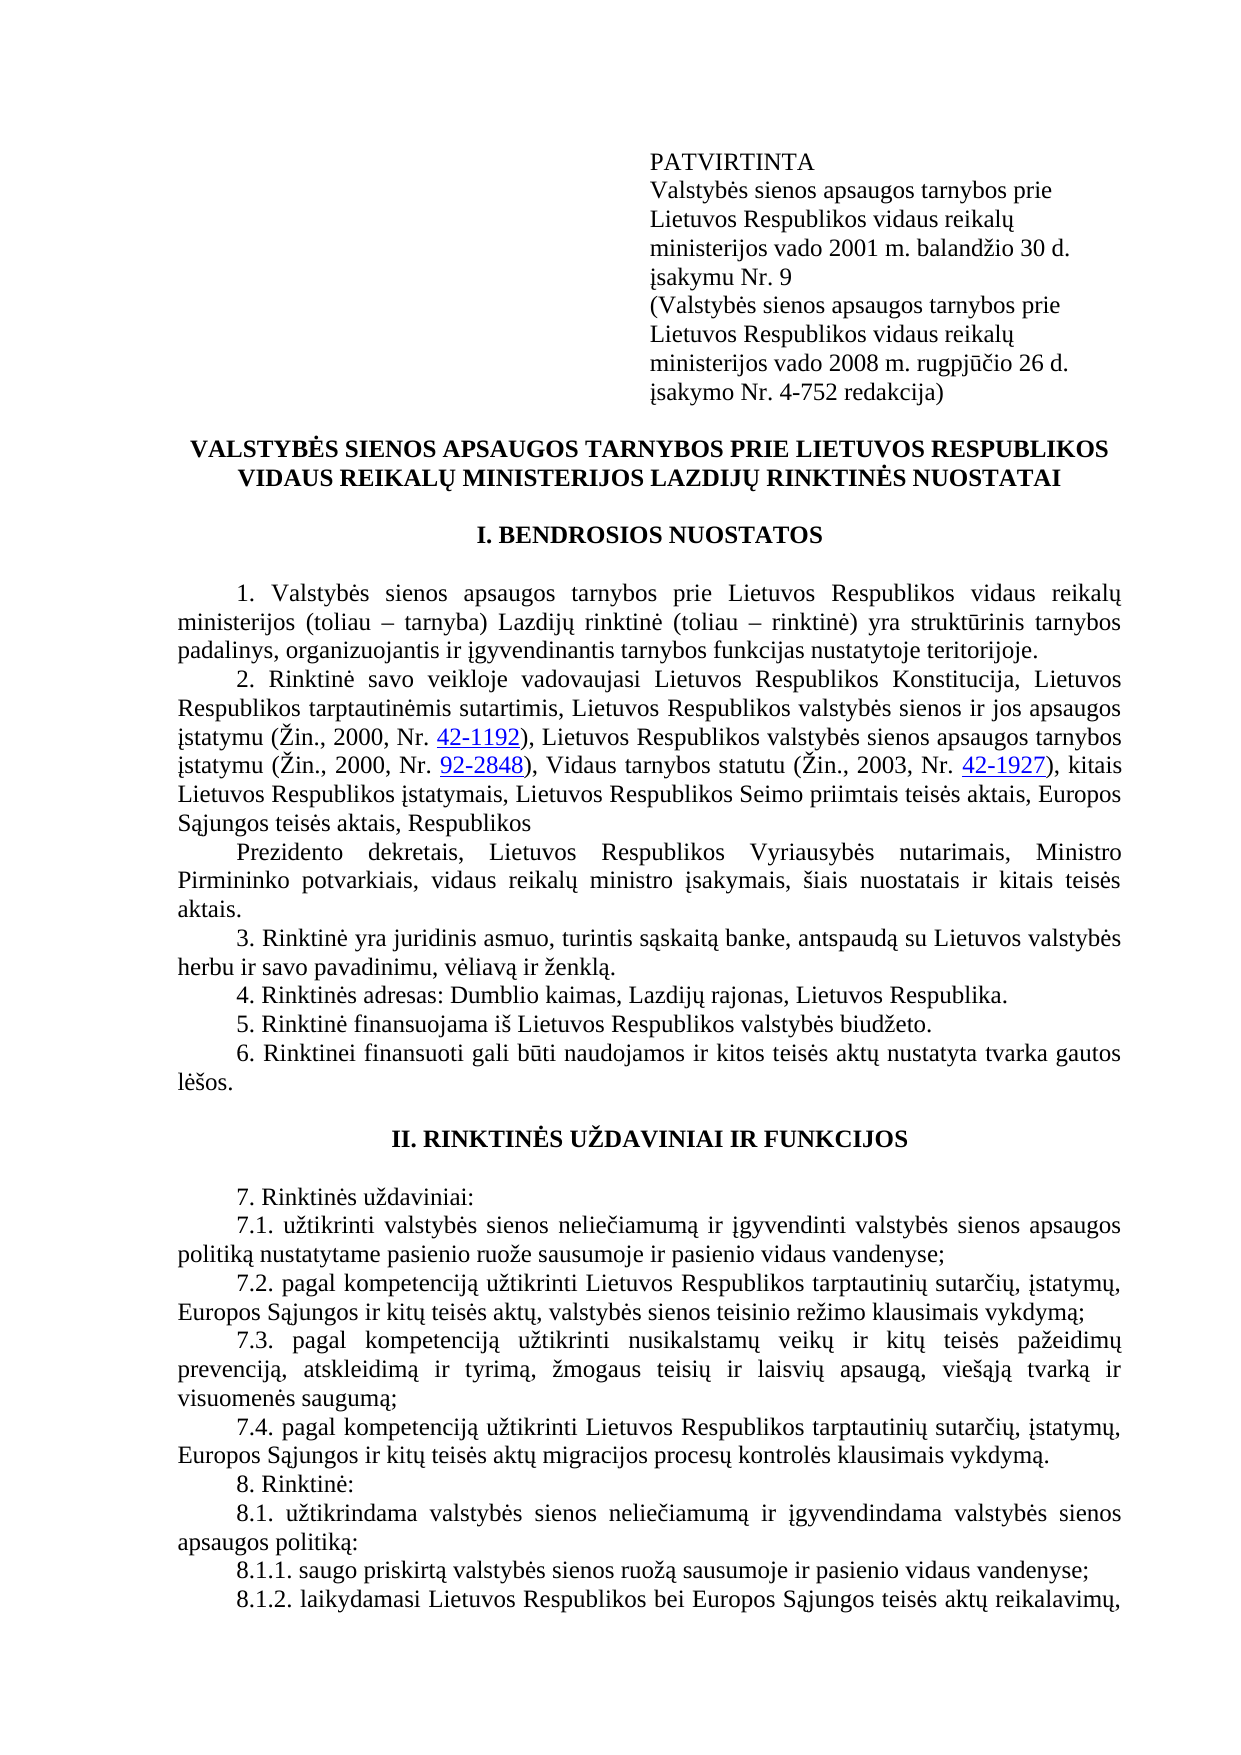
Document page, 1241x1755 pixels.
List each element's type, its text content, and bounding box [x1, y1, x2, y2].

text 6. Rinktinei finansuoti gali būti naudojamos ir kitos teisės aktų nustatyta tvarka gautos lėšos. [177, 1038, 1122, 1096]
text 5. Rinktinė finansuojama iš Lietuvos Respublikos valstybės biudžeto. [177, 1009, 1122, 1038]
text (Valstybės sienos apsaugos tarnybos prie Lietuvos Respublikos vidaus reikalų ministerijos vado 2008 m. rugpjūčio 26 d. įsakymo Nr. 4-752 redakcija) [649, 291, 1122, 406]
text 7. Rinktinės uždaviniai: [177, 1182, 1122, 1211]
text 7.4. pagal kompetenciją užtikrinti Lietuvos Respublikos tarptautinių sutarčių, įstatymų, Europos Sąjungos ir kitų teisės aktų migracijos procesų kontrolės klausimais vykdymą. [177, 1412, 1122, 1469]
text Prezidento dekretais, Lietuvos Respublikos Vyriausybės nutarimais, Ministro Pirmininko potvarkiais, vidaus reikalų ministro įsakymais, šiais nuostatais ir kitais teisės aktais. [177, 837, 1122, 923]
text 8.1. užtikrindama valstybės sienos neliečiamumą ir įgyvendindama valstybės sienos apsaugos politiką: [177, 1498, 1122, 1556]
text 4. Rinktinės adresas: Dumblio kaimas, Lazdijų rajonas, Lietuvos Respublika. [177, 981, 1122, 1009]
text 2. Rinktinė savo veikloje vadovaujasi Lietuvos Respublikos Konstitucija, Lietuvos Respublikos tarptautinėmis sutartimis, Lietuvos Respublikos valstybės sienos ir jos apsaugos įstatymu (Žin., 2000, Nr. 42-1192), Lietuvos Respublikos valstybės sienos apsaugos tarnybos įstatymu (Žin., 2000, Nr. 92-2848), Vidaus tarnybos statutu (Žin., 2003, Nr. 42-1927), kitais Lietuvos Respublikos įstatymais, Lietuvos Respublikos Seimo priimtais teisės aktais, Europos Sąjungos teisės aktais, Respublikos [177, 664, 1122, 837]
text 1. Valstybės sienos apsaugos tarnybos prie Lietuvos Respublikos vidaus reikalų ministerijos (toliau – tarnyba) Lazdijų rinktinė (toliau – rinktinė) yra struktūrinis tarnybos padalinys, organizuojantis ir įgyvendinantis tarnybos funkcijas nustatytoje teritorijoje. [177, 578, 1122, 664]
text 7.1. užtikrinti valstybės sienos neliečiamumą ir įgyvendinti valstybės sienos apsaugos politiką nustatytame pasienio ruože sausumoje ir pasienio vidaus vandenyse; [177, 1211, 1122, 1268]
text Valstybės sienos apsaugos tarnybos prie Lietuvos Respublikos vidaus reikalų ministerijos vado 2001 m. balandžio 30 d. įsakymu Nr. 9 [649, 176, 1122, 291]
text I. BENDROSIOS NUOSTATOS [177, 521, 1122, 549]
text 3. Rinktinė yra juridinis asmuo, turintis sąskaitą banke, antspaudą su Lietuvos valstybės herbu ir savo pavadinimu, vėliavą ir ženklą. [177, 923, 1122, 981]
text PATVIRTINTA [649, 147, 1122, 176]
text 8. Rinktinė: [177, 1469, 1122, 1498]
text 8.1.2. laikydamasi Lietuvos Respublikos bei Europos Sąjungos teisės aktų reikalavimų, [177, 1584, 1122, 1613]
text 8.1.1. saugo priskirtą valstybės sienos ruožą sausumoje ir pasienio vidaus vandenyse; [177, 1556, 1122, 1584]
text 7.3. pagal kompetenciją užtikrinti nusikalstamų veikų ir kitų teisės pažeidimų prevenciją, atskleidimą ir tyrimą, žmogaus teisių ir laisvių apsaugą, viešąją tvarką ir visuomenės saugumą; [177, 1326, 1122, 1412]
text II. RINKTINĖS UŽDAVINIAI IR FUNKCIJOS [177, 1124, 1122, 1153]
text VALSTYBĖS SIENOS APSAUGOS TARNYBOS PRIE LIETUVOS RESPUBLIKOS VIDAUS REIKALŲ MINISTERIJOS LAZDIJŲ RINKTINĖS NUOSTATAI [177, 434, 1122, 492]
text 7.2. pagal kompetenciją užtikrinti Lietuvos Respublikos tarptautinių sutarčių, įstatymų, Europos Sąjungos ir kitų teisės aktų, valstybės sienos teisinio režimo klausimais vykdymą; [177, 1268, 1122, 1326]
